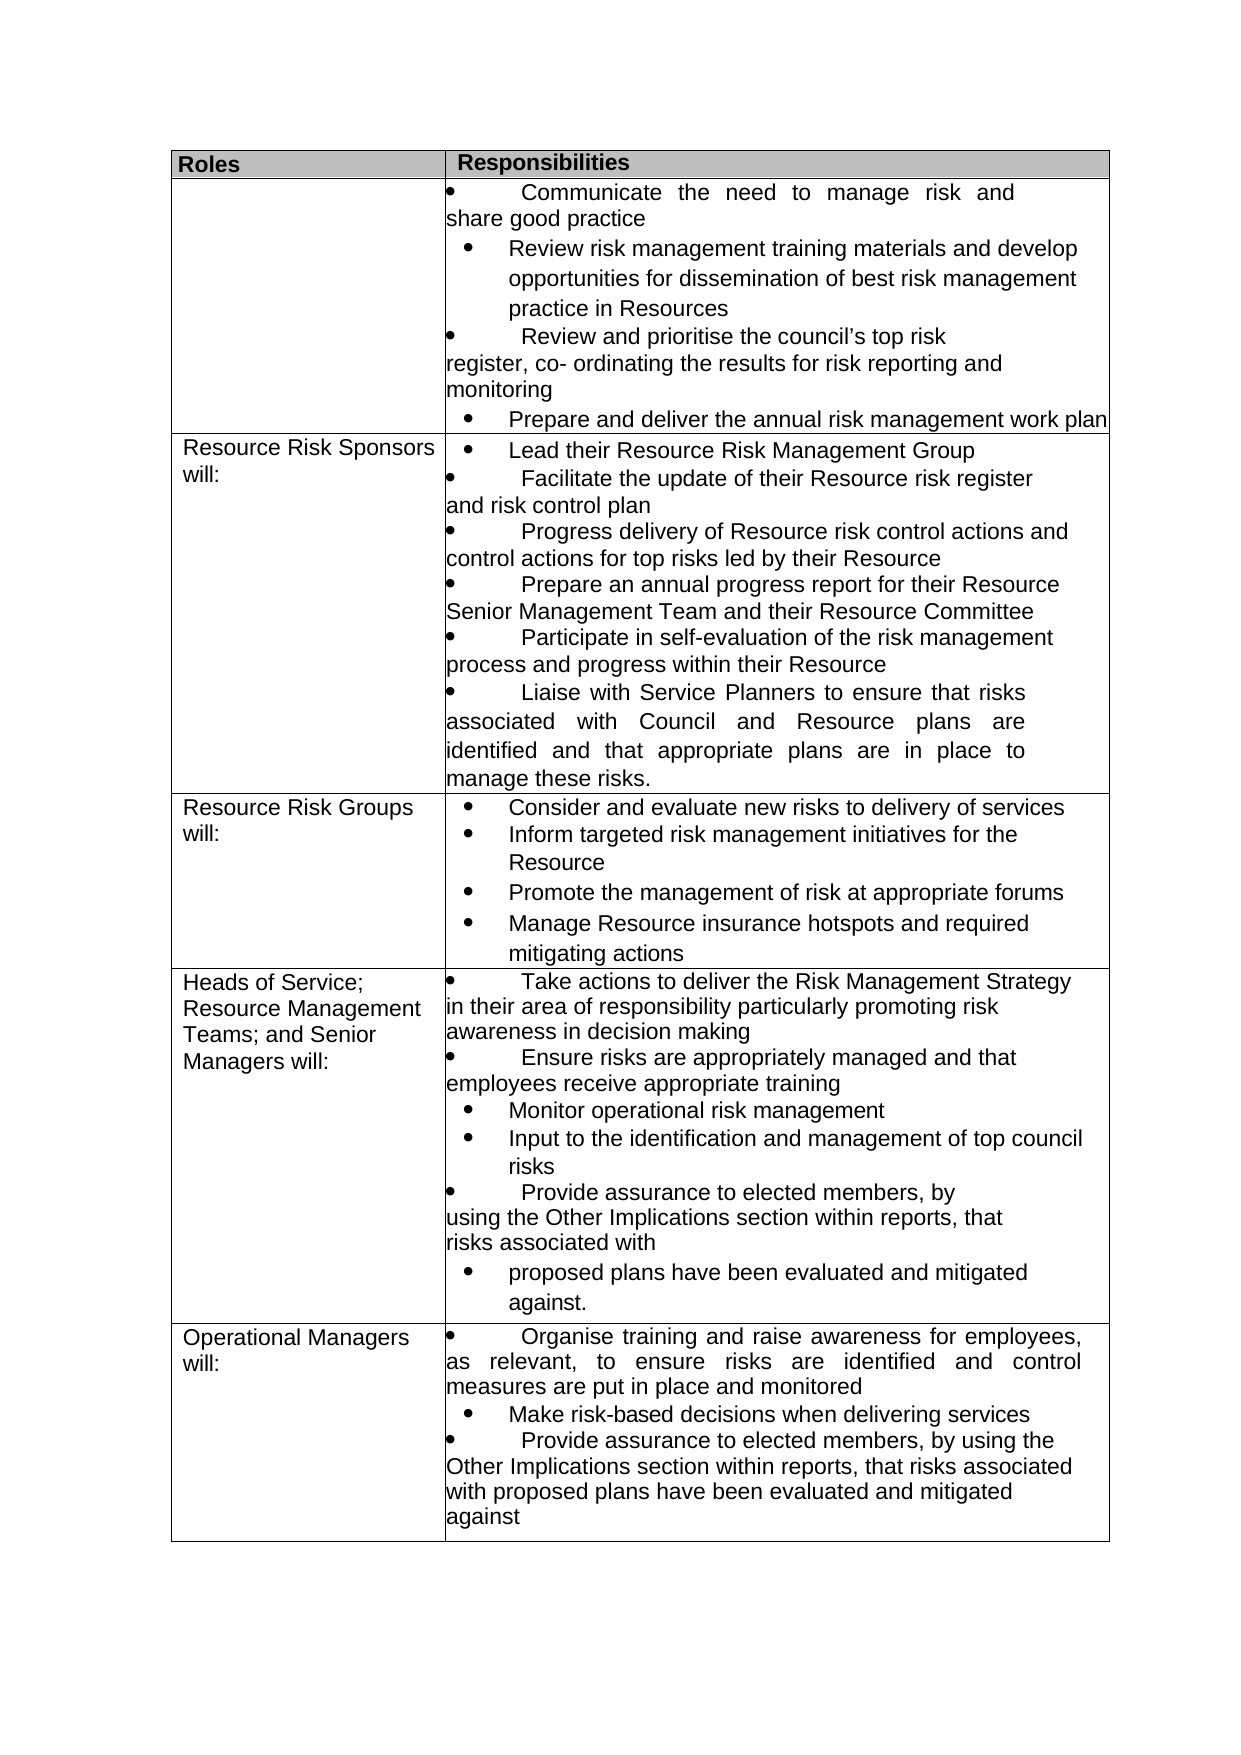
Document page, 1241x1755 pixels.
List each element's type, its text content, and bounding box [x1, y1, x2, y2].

table_cell Develop, challenge and support risk management activity at Resource and Corporate levels Advise and provide support to the CMT and lead officers on the management of risks and risk management processes Identify, analyse and discuss emerging risks resulting in provision of advice on opportunities and mitigation Lead new risk management initiatives Communicate the need to manage risk and share good practice Review risk management training materials and develop opportunities for dissemination of best risk management practice in Resources Review and prioritise the council’s top risk register, co- ordinating the results for risk reporting and monitoring Prepare and deliver the annual risk management work plan [446, 179, 1109, 433]
table_header Roles [172, 151, 445, 177]
table_header Responsibilities [446, 151, 1109, 177]
table_cell Heads of Service; Resource Management Teams; and Senior Managers will: [172, 969, 445, 1322]
table_cell Take actions to deliver the Risk Management Strategy in their area of responsibility particularly promoting risk awareness in decision making Ensure risks are appropriately managed and that employees receive appropriate training Monitor operational risk management Input to the identification and management of top council risks Provide assurance to elected members, by using the Other Implications section within reports, that risks associated with proposed plans have been evaluated and mitigated against. [446, 969, 1109, 1322]
table_cell Operational Managers will: [172, 1324, 445, 1541]
table_cell Resource Risk Sponsors will: [172, 434, 445, 793]
table_cell [172, 179, 445, 433]
table_cell Lead their Resource Risk Management Group Facilitate the update of their Resource risk register and risk control plan Progress delivery of Resource risk control actions and control actions for top risks led by their Resource Prepare an annual progress report for their Resource Senior Management Team and their Resource Committee Participate in self-evaluation of the risk management process and progress within their Resource Liaise with Service Planners to ensure that risks associated with Council and Resource plans are identified and that appropriate plans are in place to manage these risks. [446, 434, 1109, 793]
table_cell Consider and evaluate new risks to delivery of services Inform targeted risk management initiatives for the Resource Promote the management of risk at appropriate forums Manage Resource insurance hotspots and required mitigating actions [446, 794, 1109, 967]
table_cell Resource Risk Groups will: [172, 794, 445, 967]
table_cell Organise training and raise awareness for employees, as relevant, to ensure risks are identified and control measures are put in place and monitored Make risk-based decisions when delivering services Provide assurance to elected members, by using the Other Implications section within reports, that risks associated with proposed plans have been evaluated and mitigated against [446, 1324, 1109, 1541]
